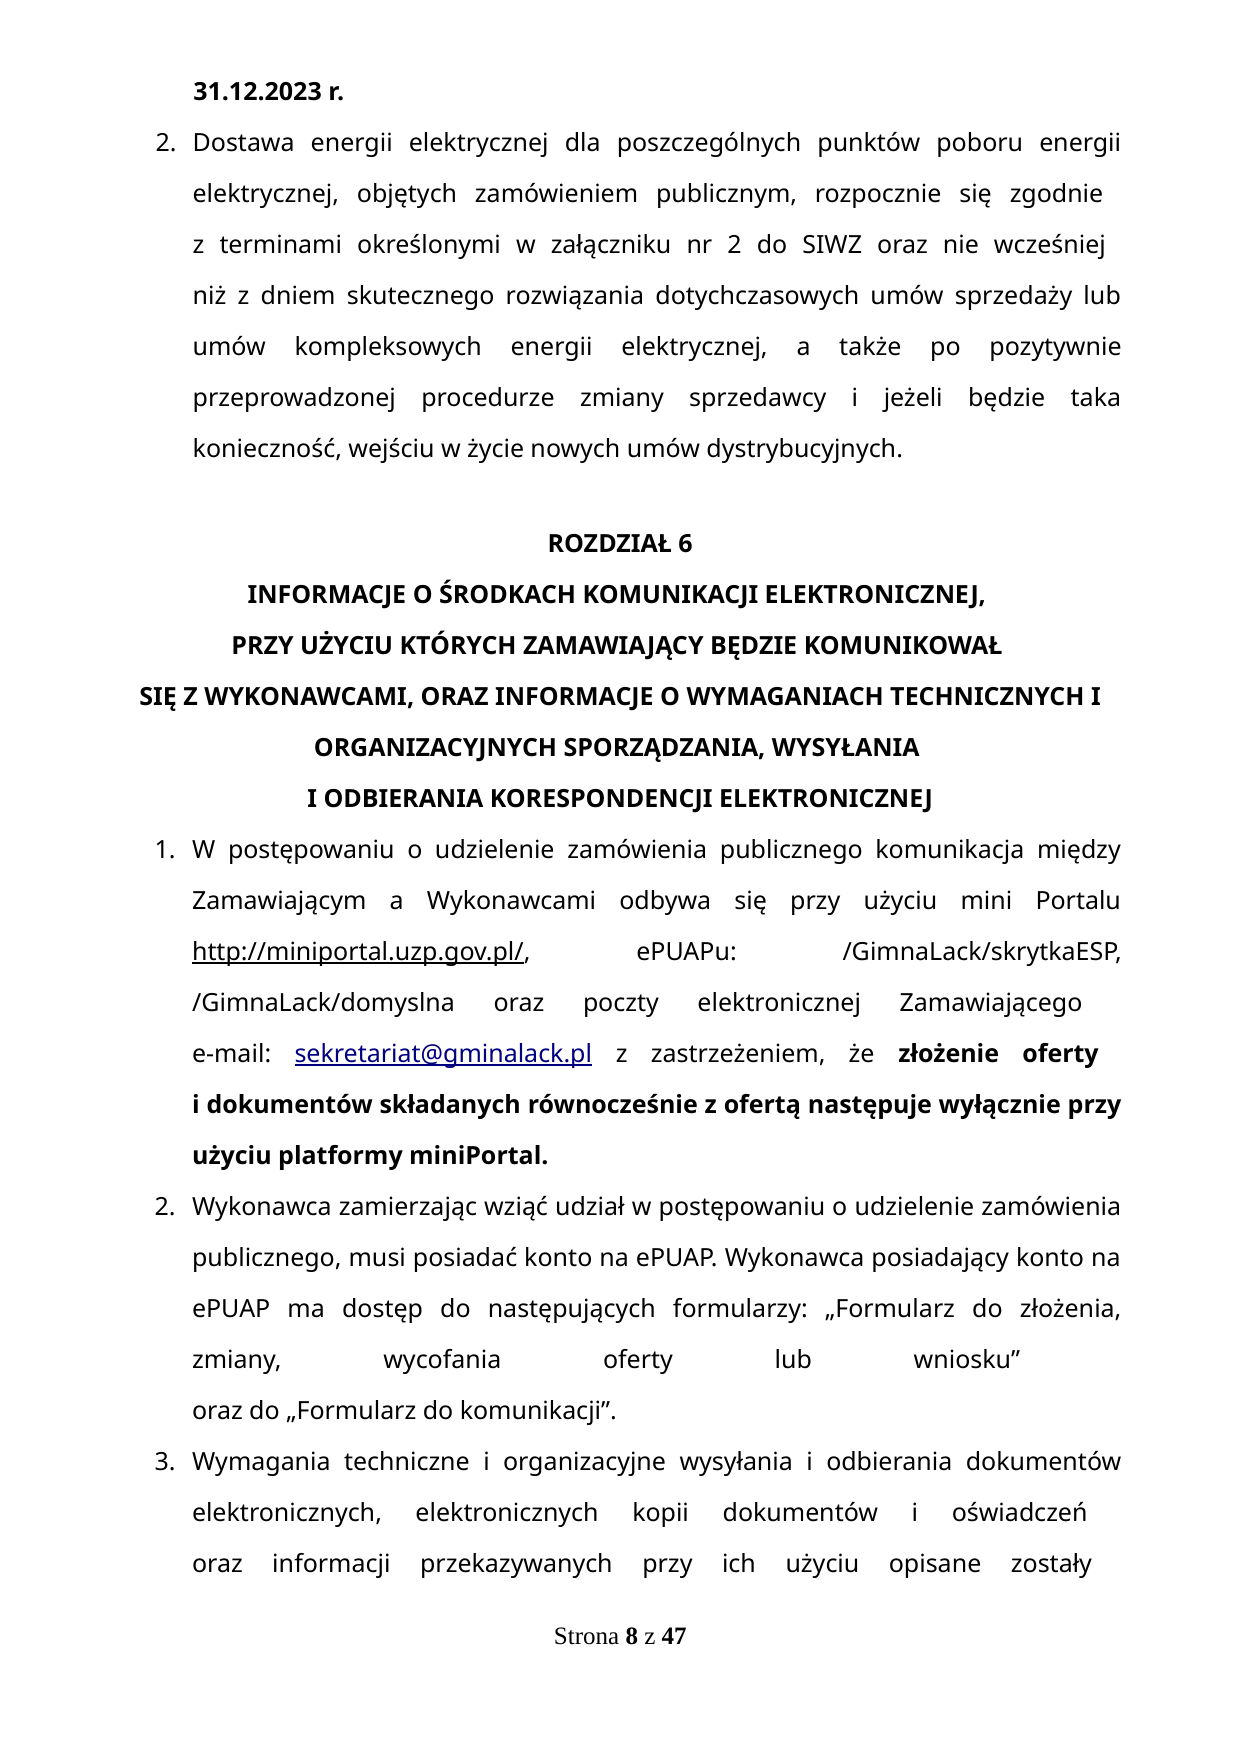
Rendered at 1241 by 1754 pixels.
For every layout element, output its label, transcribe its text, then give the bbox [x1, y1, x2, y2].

subtitle INFORMACJE O ŚRODKACH KOMUNIKACJI ELEKTRONICZNEJ, PRZY UŻYCIU KTÓRYCH ZAMAWIAJĄCY BĘDZIE KOMUNIKOWAŁ SIĘ Z WYKONAWCAMI, ORAZ INFORMACJE O WYMAGANIACH TECHNICZNYCH I ORGANIZACYJNYCH SPORZĄDZANIA, WYSYŁANIA I ODBIERANIA KORESPONDENCJI ELEKTRONICZNEJ [118, 576, 1122, 814]
list 31.12.2023 r. [156, 74, 1122, 108]
list Wykonawca zamierzając wziąć udział w postępowaniu o udzielenie zamówienia publicznego, musi posiadać konto na ePUAP. Wykonawca posiadający konto na ePUAP ma dostęp do następujących formularzy: „Formularz do złożenia, zmiany, wycofania oferty lub wniosku” oraz do „Formularz do komunikacji”. [154, 1189, 1122, 1427]
subtitle ROZDZIAŁ 6 [118, 525, 1122, 559]
list Dostawa energii elektrycznej dla poszczególnych punktów poboru energii elektrycznej, objętych zamówieniem publicznym, rozpocznie się zgodnie z terminami określonymi w załączniku nr 2 do SIWZ oraz nie wcześniej niż z dniem skutecznego rozwiązania dotychczasowych umów sprzedaży lub umów kompleksowych energii elektrycznej, a także po pozytywnie przeprowadzonej procedurze zmiany sprzedawcy i jeżeli będzie taka konieczność, wejściu w życie nowych umów dystrybucyjnych. [155, 125, 1122, 465]
list Wymagania techniczne i organizacyjne wysyłania i odbierania dokumentów elektronicznych, elektronicznych kopii dokumentów i oświadczeń oraz informacji przekazywanych przy ich użyciu opisane zostały [154, 1444, 1122, 1580]
list W postępowaniu o udzielenie zamówienia publicznego komunikacja między Zamawiającym a Wykonawcami odbywa się przy użyciu mini Portalu http://miniportal.uzp.gov.pl/, ePUAPu: /GimnaLack/skrytkaESP, /GimnaLack/domyslna oraz poczty elektronicznej Zamawiającego e-mail: sekretariat@gminalack.pl z zastrzeżeniem, że złożenie oferty i dokumentów składanych równocześnie z ofertą następuje wyłącznie przy użyciu platformy miniPortal. [154, 831, 1122, 1172]
